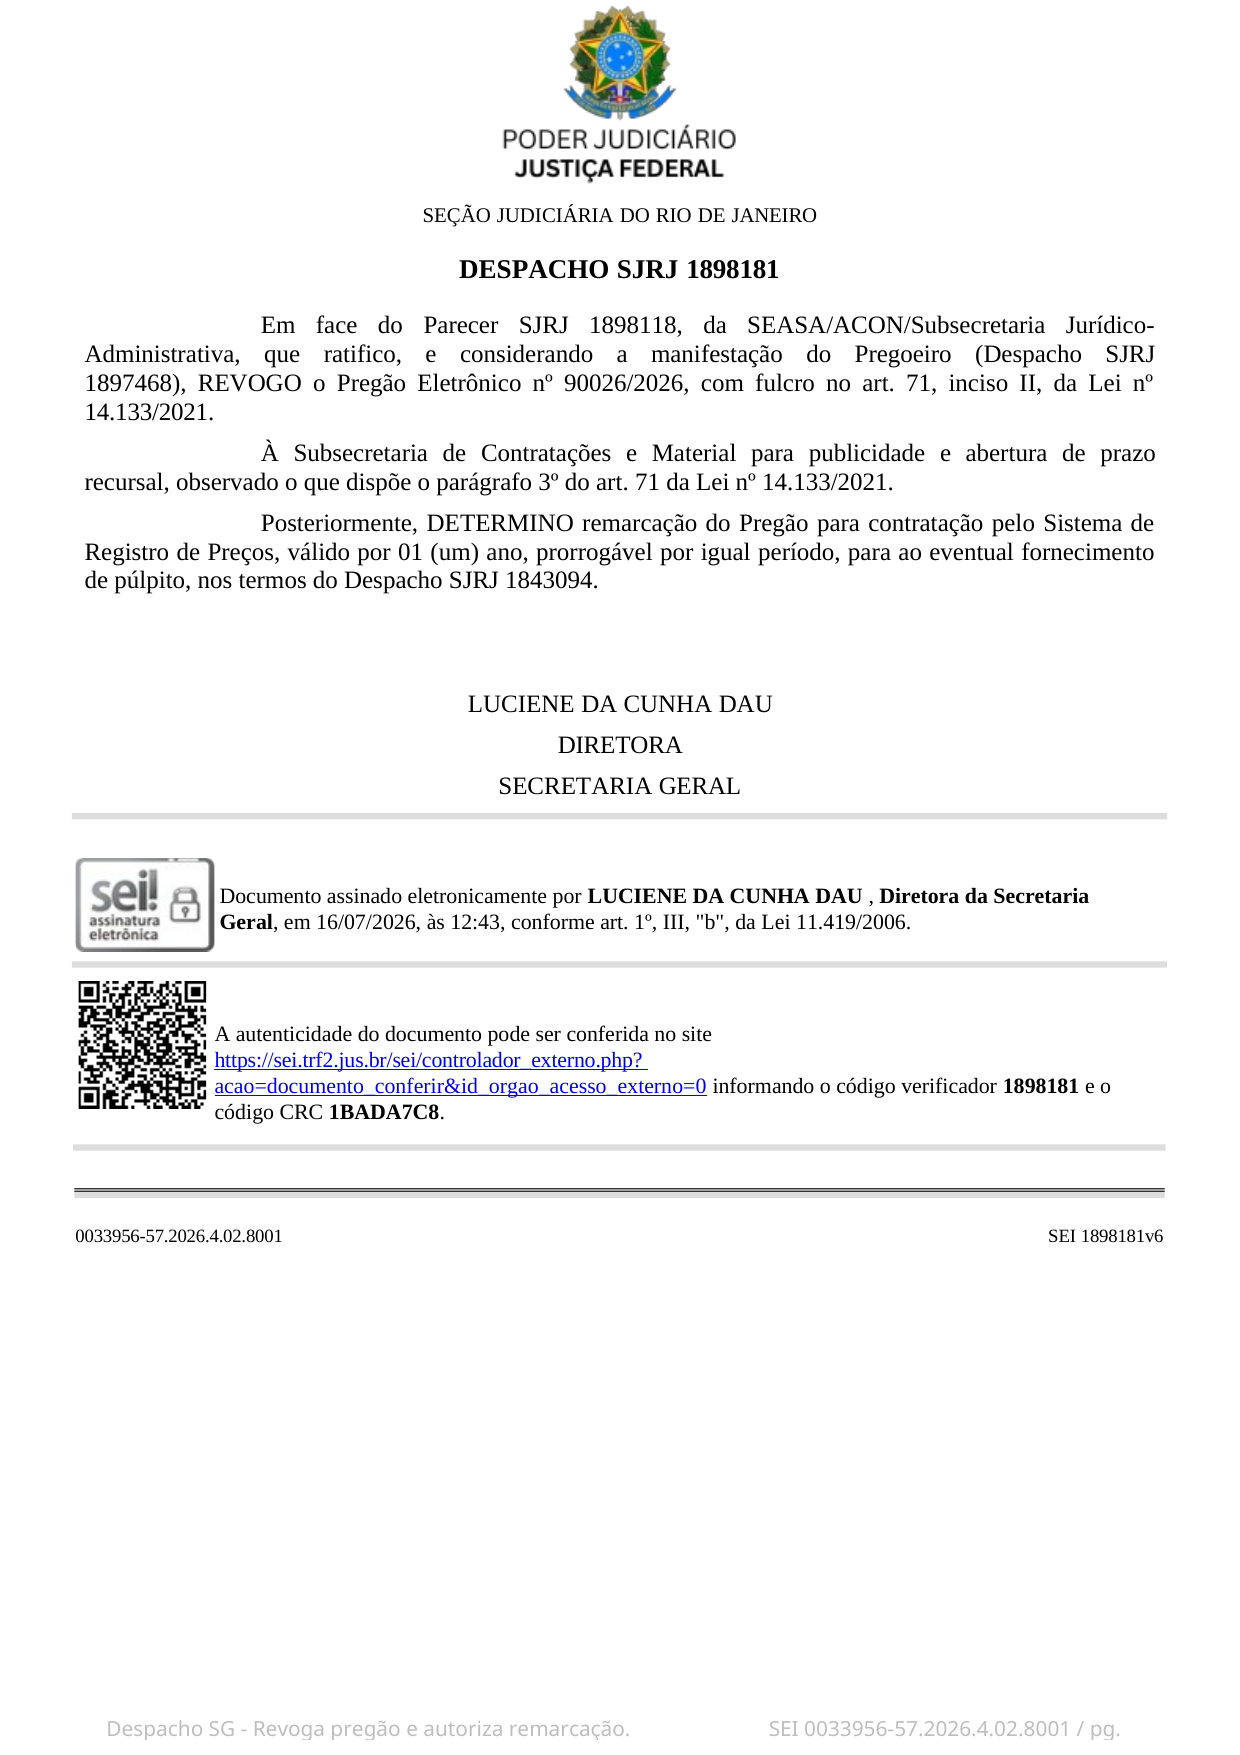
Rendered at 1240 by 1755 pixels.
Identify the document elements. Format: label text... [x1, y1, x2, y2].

text Em face do Parecer SJRJ 1898118, da SEASA/ACON/Subsecretaria Jurídico-Administrativa, que ratifico, e considerando a manifestação do Pregoeiro (Despacho SJRJ 1897468), REVOGO o Pregão Eletrônico nº 90026/2026, com fulcro no art. 71, inciso II, da Lei nº 14.133/2021. [84, 311, 1156, 426]
text 0033956-57.2026.4.02.8001 SEI 1898181v6 [59, 1225, 1180, 1246]
text SECRETARIA GERAL [409, 771, 830, 800]
text A autenticidade do documento pode ser conferida no site https://sei.trf2.jus.br/sei/controlador_externo.php? acao=documento_conferir&id_orgao_acesso_externo=0 informando o código verificador 1898181 e o código CRC 1BADA7C8. [214, 1021, 1134, 1124]
text À Subsecretaria de Contratações e Material para publicidade e abertura de prazo recursal, observado o que dispõe o parágrafo 3º do art. 71 da Lei nº 14.133/2021. [84, 438, 1156, 496]
text Documento assinado eletronicamente por LUCIENE DA CUNHA DAU , Diretora da Secretaria Geral, em 16/07/2026, às 12:43, conforme art. 1º, III, "b", da Lei 11.419/2006. [219, 883, 1134, 934]
text SEÇÃO JUDICIÁRIA DO RIO DE JANEIRO [409, 203, 830, 227]
subtitle DESPACHO SJRJ 1898181 [409, 253, 829, 285]
text Posteriormente, DETERMINO remarcação do Pregão para contratação pelo Sistema de Registro de Preços, válido por 01 (um) ano, prorrogável por igual período, para ao eventual fornecimento de púlpito, nos termos do Despacho SJRJ 1843094. [84, 508, 1156, 594]
text LUCIENE DA CUNHA DAU DIRETORA [409, 689, 831, 759]
